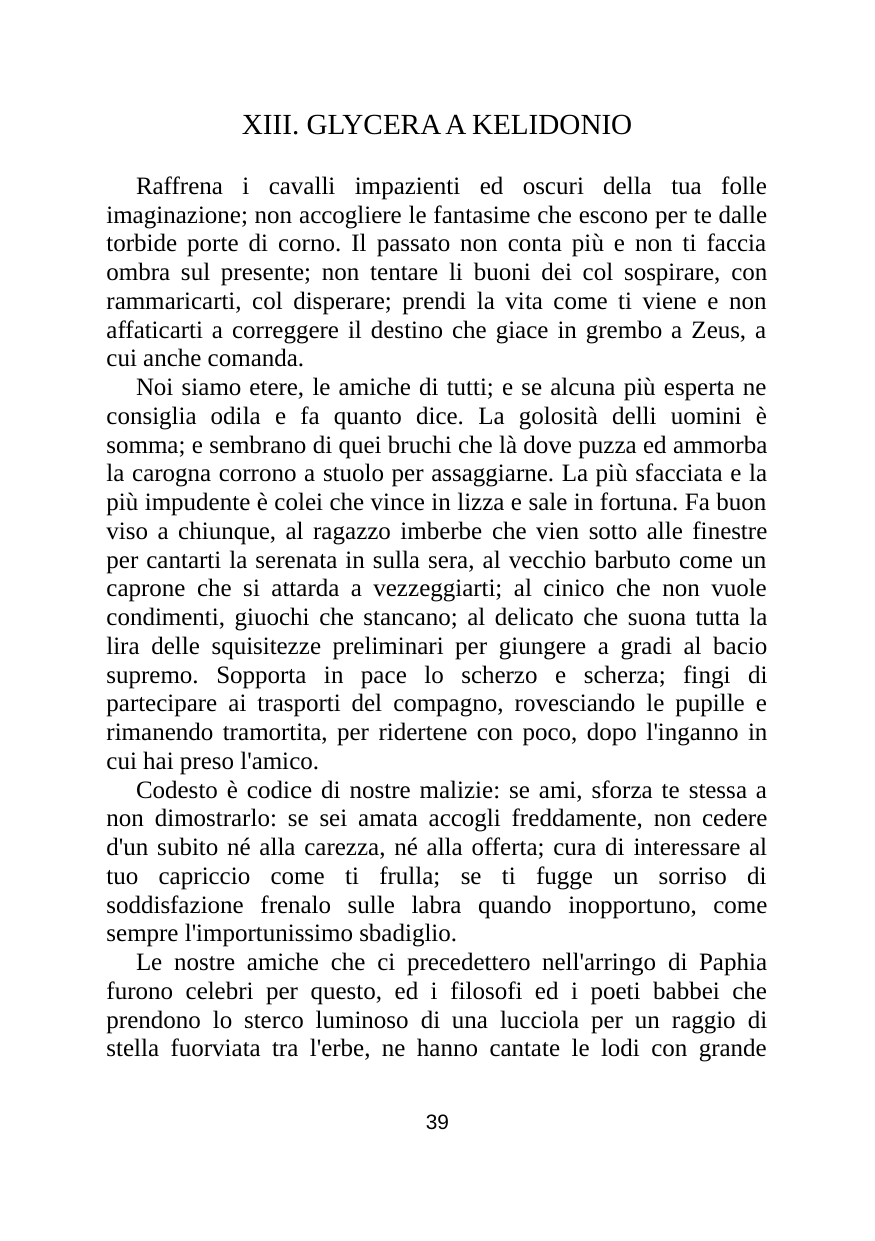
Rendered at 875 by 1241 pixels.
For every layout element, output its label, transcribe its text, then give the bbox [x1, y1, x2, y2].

text Raffrena i cavalli impazienti ed oscuri della tua folle imaginazione; non accogliere le fantasime che escono per te dalle torbide porte di corno. Il passato non conta più e non ti faccia ombra sul presente; non tentare li buoni dei col sospirare, con rammaricarti, col disperare; prendi la vita come ti viene e non affaticarti a correggere il destino che giace in grembo a Zeus, a cui anche comanda. [106, 171, 768, 372]
subtitle XIII. GLYCERA A KELIDONIO [106, 107, 768, 141]
text Le nostre amiche che ci precedettero nell'arringo di Paphia furono celebri per questo, ed i filosofi ed i poeti babbei che prendono lo sterco luminoso di una lucciola per un raggio di stella fuorviata tra l'erbe, ne hanno cantate le lodi con grande [106, 947, 768, 1062]
text Codesto è codice di nostre malizie: se ami, sforza te stessa a non dimostrarlo: se sei amata accogli freddamente, non cedere d'un subito né alla carezza, né alla offerta; cura di interessare al tuo capriccio come ti frulla; se ti fugge un sorriso di soddisfazione frenalo sulle labra quando inopportuno, come sempre l'importunissimo sbadiglio. [106, 775, 768, 947]
text Noi siamo etere, le amiche di tutti; e se alcuna più esperta ne consiglia odila e fa quanto dice. La golosità delli uomini è somma; e sembrano di quei bruchi che là dove puzza ed ammorba la carogna corrono a stuolo per assaggiarne. La più sfacciata e la più impudente è colei che vince in lizza e sale in fortuna. Fa buon viso a chiunque, al ragazzo imberbe che vien sotto alle finestre per cantarti la serenata in sulla sera, al vecchio barbuto come un caprone che si attarda a vezzeggiarti; al cinico che non vuole condimenti, giuochi che stancano; al delicato che suona tutta la lira delle squisitezze preliminari per giungere a gradi al bacio supremo. Sopporta in pace lo scherzo e scherza; fingi di partecipare ai trasporti del compagno, rovesciando le pupille e rimanendo tramortita, per ridertene con poco, dopo l'inganno in cui hai preso l'amico. [106, 372, 768, 775]
